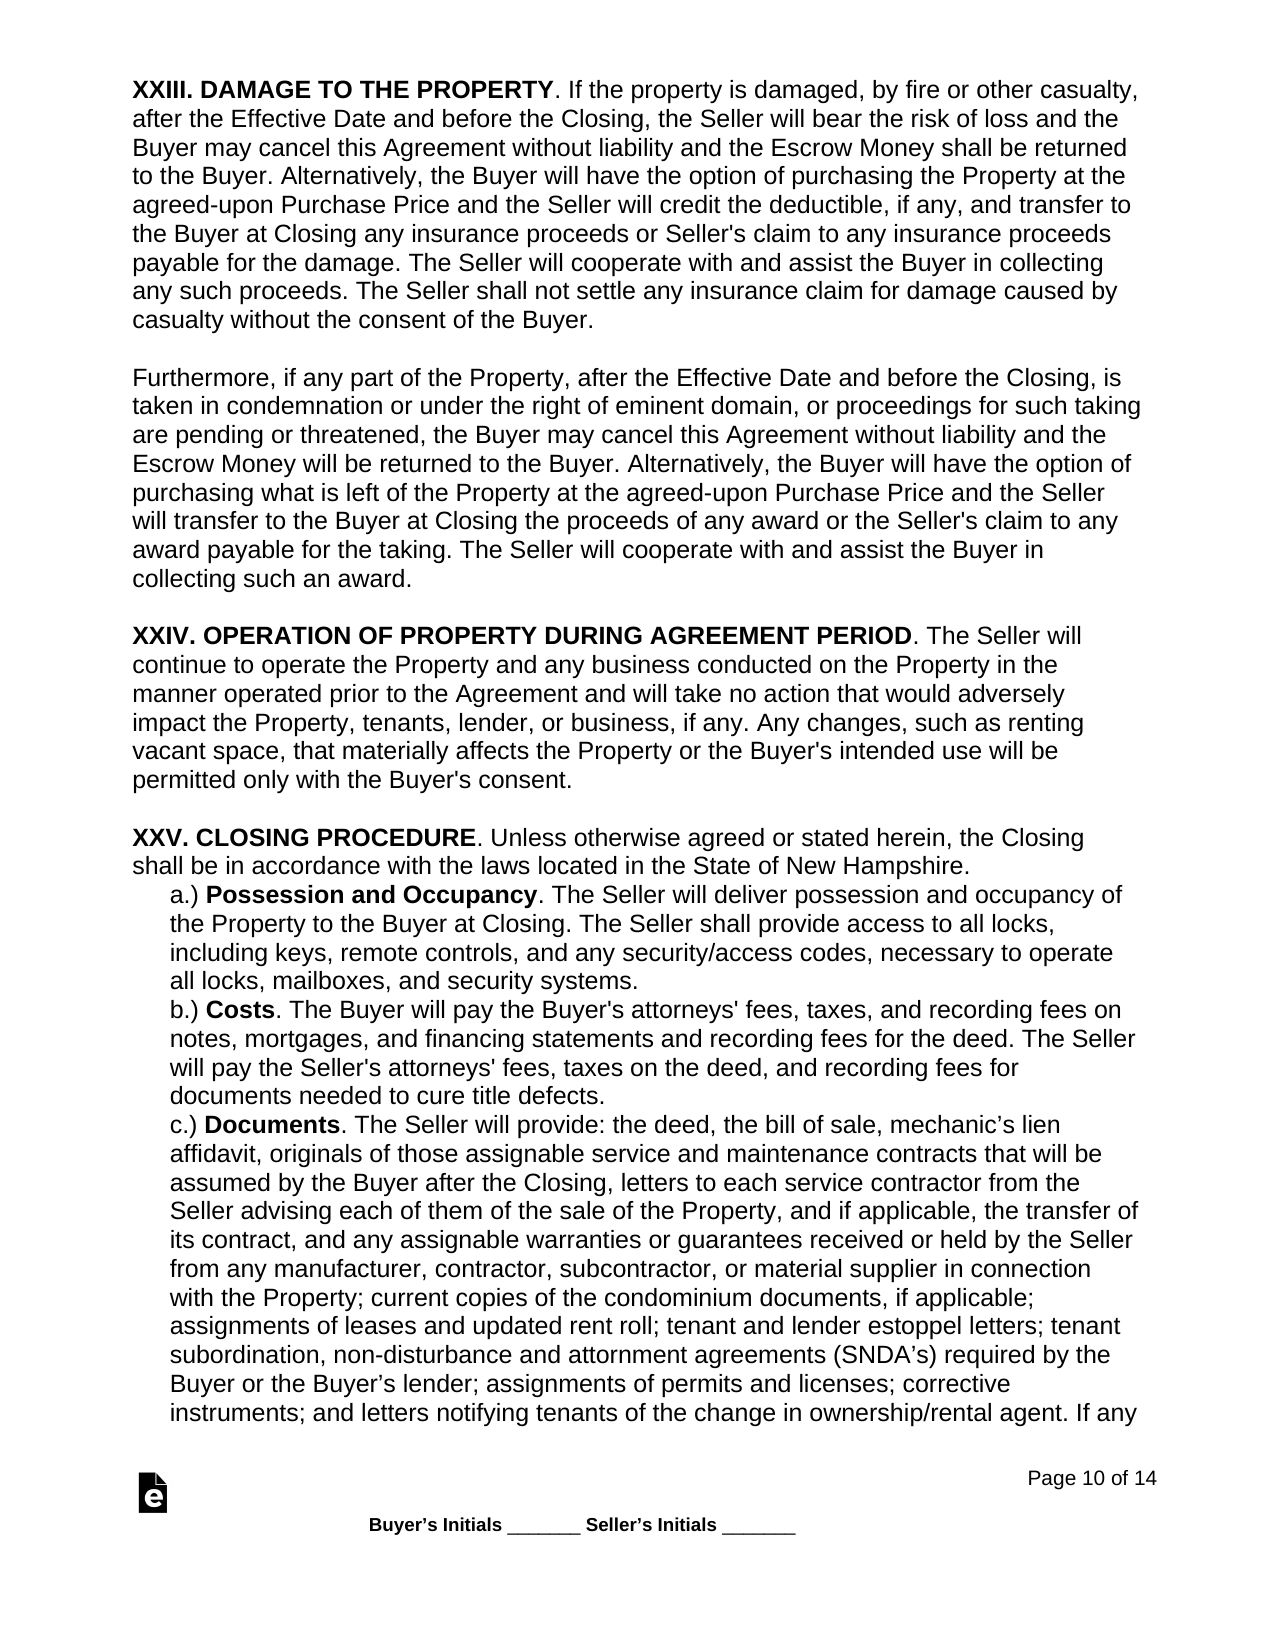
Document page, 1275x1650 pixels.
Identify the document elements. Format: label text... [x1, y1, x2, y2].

text XXIV. OPERATION OF PROPERTY DURING AGREEMENT PERIOD. The Seller will continue to operate the Property and any business conducted on the Property in the manner operated prior to the Agreement and will take no action that would adversely impact the Property, tenants, lender, or business, if any. Any changes, such as renting vacant space, that materially affects the Property or the Buyer's intended use will be permitted only with the Buyer's consent. [132, 621, 1143, 794]
text b.) Costs. The Buyer will pay the Buyer's attorneys' fees, taxes, and recording fees on notes, mortgages, and financing statements and recording fees for the deed. The Seller will pay the Seller's attorneys' fees, taxes on the deed, and recording fees for documents needed to cure title defects. [169, 995, 1143, 1110]
text a.) Possession and Occupancy. The Seller will deliver possession and occupancy of the Property to the Buyer at Closing. The Seller shall provide access to all locks, including keys, remote controls, and any security/access codes, necessary to operate all locks, mailboxes, and security systems. [169, 880, 1143, 995]
text XXIII. DAMAGE TO THE PROPERTY. If the property is damaged, by fire or other casualty, after the Effective Date and before the Closing, the Seller will bear the risk of loss and the Buyer may cancel this Agreement without liability and the Escrow Money shall be returned to the Buyer. Alternatively, the Buyer will have the option of purchasing the Property at the agreed-upon Purchase Price and the Seller will credit the deductible, if any, and transfer to the Buyer at Closing any insurance proceeds or Seller's claim to any insurance proceeds payable for the damage. The Seller will cooperate with and assist the Buyer in collecting any such proceeds. The Seller shall not settle any insurance claim for damage caused by casualty without the consent of the Buyer. [132, 75, 1143, 334]
text XXV. CLOSING PROCEDURE. Unless otherwise agreed or stated herein, the Closing shall be in accordance with the laws located in the State of New Hampshire. [132, 822, 1143, 880]
text Furthermore, if any part of the Property, after the Effective Date and before the Closing, is taken in condemnation or under the right of eminent domain, or proceedings for such taking are pending or threatened, the Buyer may cancel this Agreement without liability and the Escrow Money will be returned to the Buyer. Alternatively, the Buyer will have the option of purchasing what is left of the Property at the agreed-upon Purchase Price and the Seller will transfer to the Buyer at Closing the proceeds of any award or the Seller's claim to any award payable for the taking. The Seller will cooperate with and assist the Buyer in collecting such an award. [132, 362, 1143, 592]
text c.) Documents. The Seller will provide: the deed, the bill of sale, mechanic’s lien affidavit, originals of those assignable service and maintenance contracts that will be assumed by the Buyer after the Closing, letters to each service contractor from the Seller advising each of them of the sale of the Property, and if applicable, the transfer of its contract, and any assignable warranties or guarantees received or held by the Seller from any manufacturer, contractor, subcontractor, or material supplier in connection with the Property; current copies of the condominium documents, if applicable; assignments of leases and updated rent roll; tenant and lender estoppel letters; tenant subordination, non-disturbance and attornment agreements (SNDA’s) required by the Buyer or the Buyer’s lender; assignments of permits and licenses; corrective instruments; and letters notifying tenants of the change in ownership/rental agent. If any [169, 1110, 1143, 1426]
